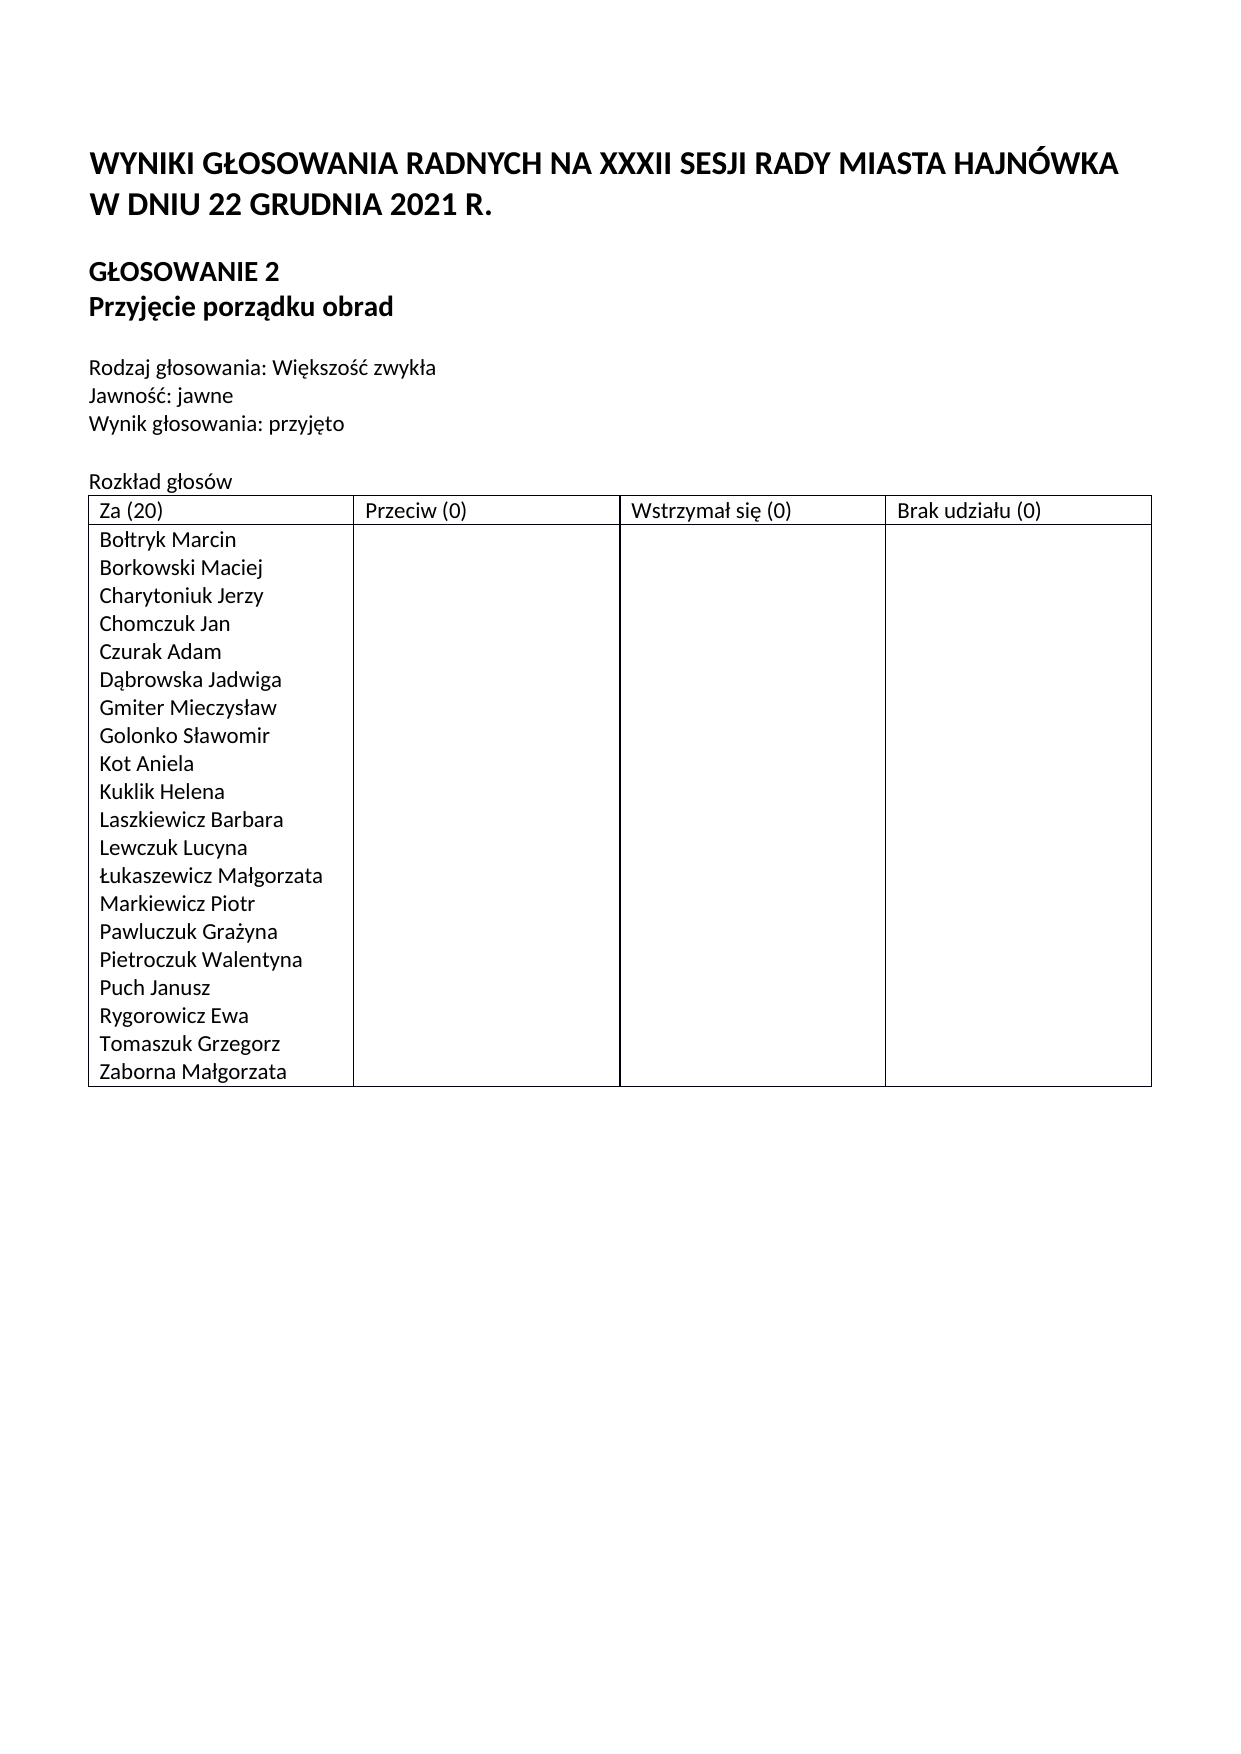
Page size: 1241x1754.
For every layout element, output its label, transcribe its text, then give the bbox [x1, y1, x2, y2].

text Jawność: jawne [88, 381, 1152, 409]
table_header Przeciw (0) [354, 496, 619, 524]
text Rodzaj głosowania: Większość zwykła [88, 353, 1152, 381]
subtitle Przyjęcie porządku obrad [88, 288, 1152, 324]
table_header Za (20) [89, 496, 353, 524]
table_cell [621, 525, 885, 1086]
text Wynik głosowania: przyjęto [88, 409, 1152, 437]
table_header Brak udziału (0) [886, 496, 1151, 524]
table_header Wstrzymał się (0) [621, 496, 885, 524]
table_cell [886, 525, 1151, 1086]
table_cell Bołtryk Marcin Borkowski Maciej Charytoniuk Jerzy Chomczuk Jan Czurak Adam Dąbrowska Jadwiga Gmiter Mieczysław Golonko Sławomir Kot Aniela Kuklik Helena Laszkiewicz Barbara Lewczuk Lucyna Łukaszewicz Małgorzata Markiewicz Piotr Pawluczuk Grażyna Pietroczuk Walentyna Puch Janusz Rygorowicz Ewa Tomaszuk Grzegorz Zaborna Małgorzata [89, 525, 353, 1086]
table_cell [354, 525, 619, 1086]
subtitle GŁOSOWANIE 2 [88, 253, 1152, 288]
text Rozkład głosów [88, 467, 1152, 495]
